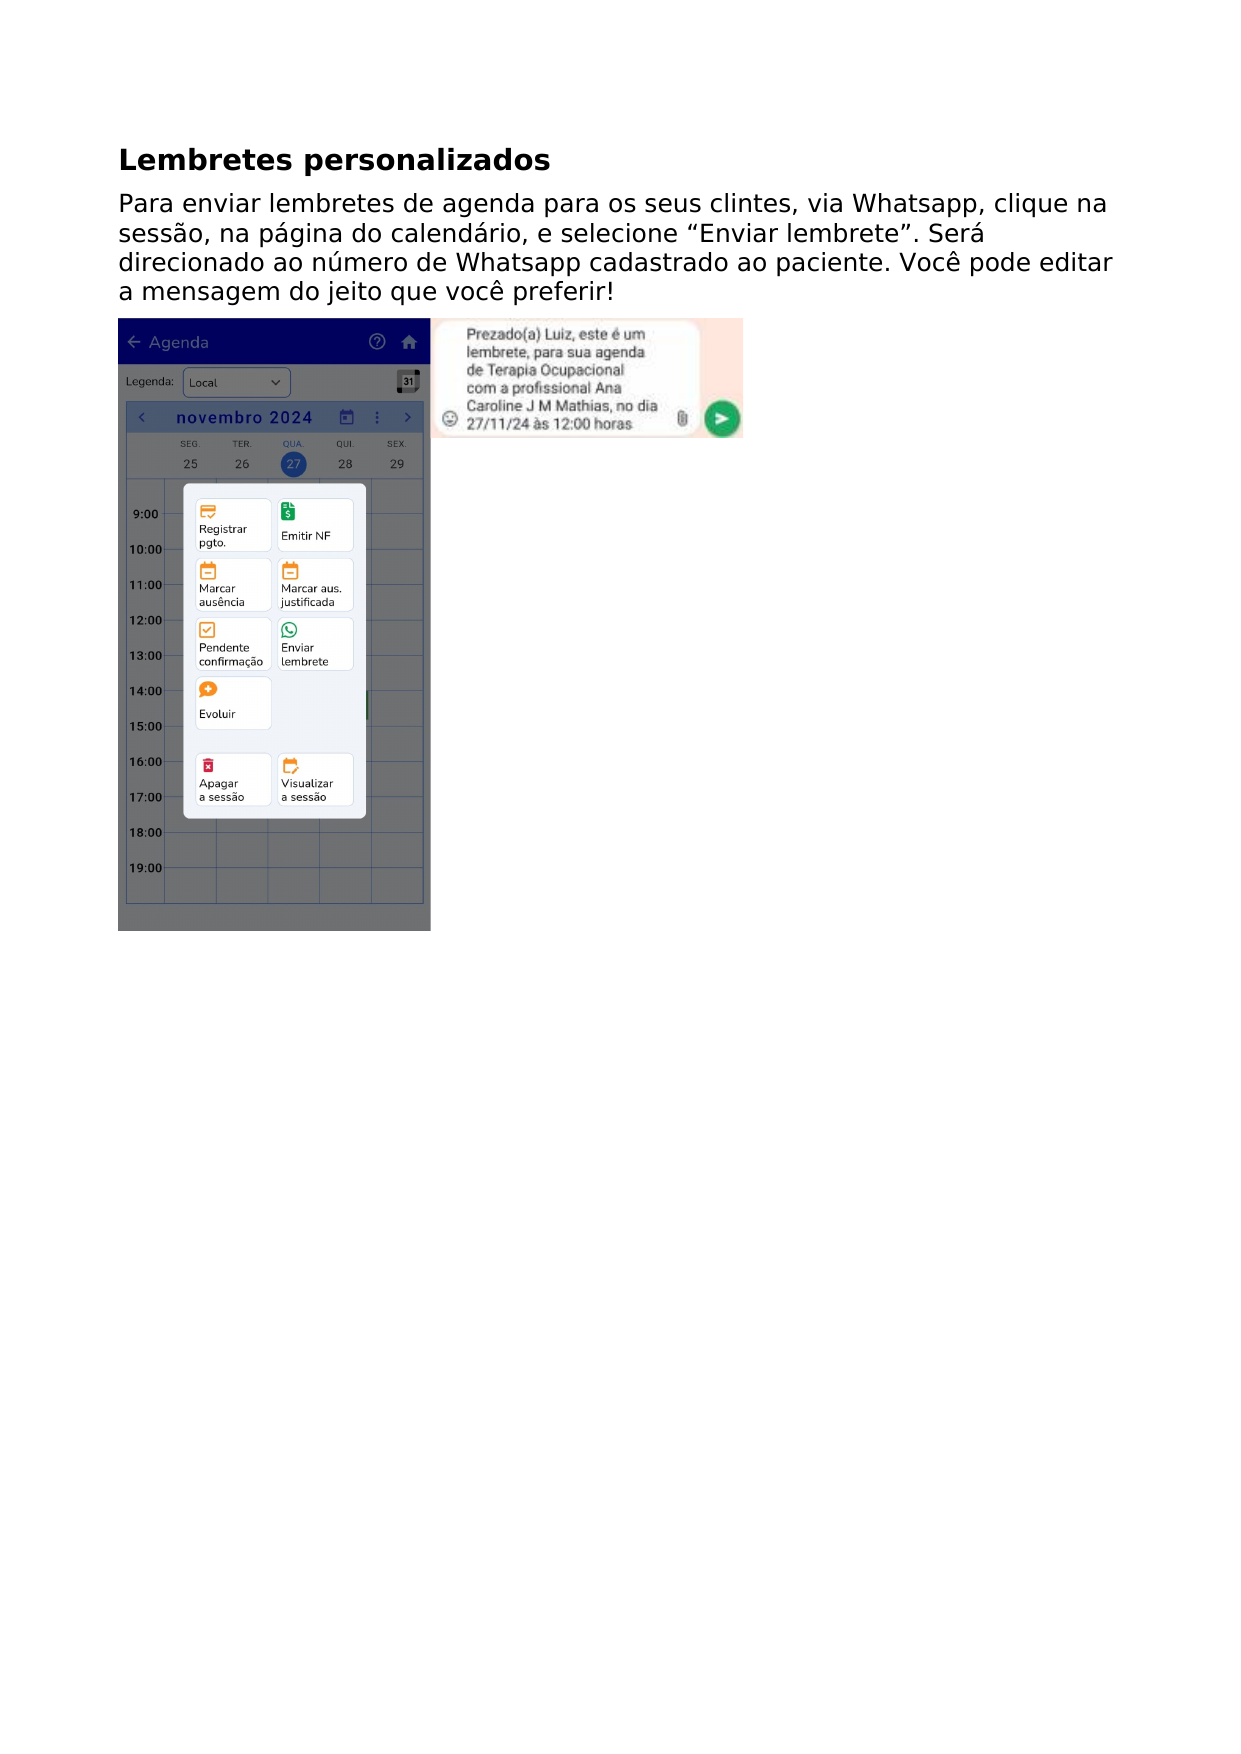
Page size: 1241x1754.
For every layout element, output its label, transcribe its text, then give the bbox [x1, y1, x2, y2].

picture [118, 318, 744, 931]
subtitle Lembretes personalizados [118, 143, 1122, 177]
text Para enviar lembretes de agenda para os seus clintes, via Whatsapp, clique na sessão, na página do calendário, e selecione “Enviar lembrete”. Será direcionado ao número de Whatsapp cadastrado ao paciente. Você pode editar a mensagem do jeito que você preferir! [118, 189, 1122, 306]
